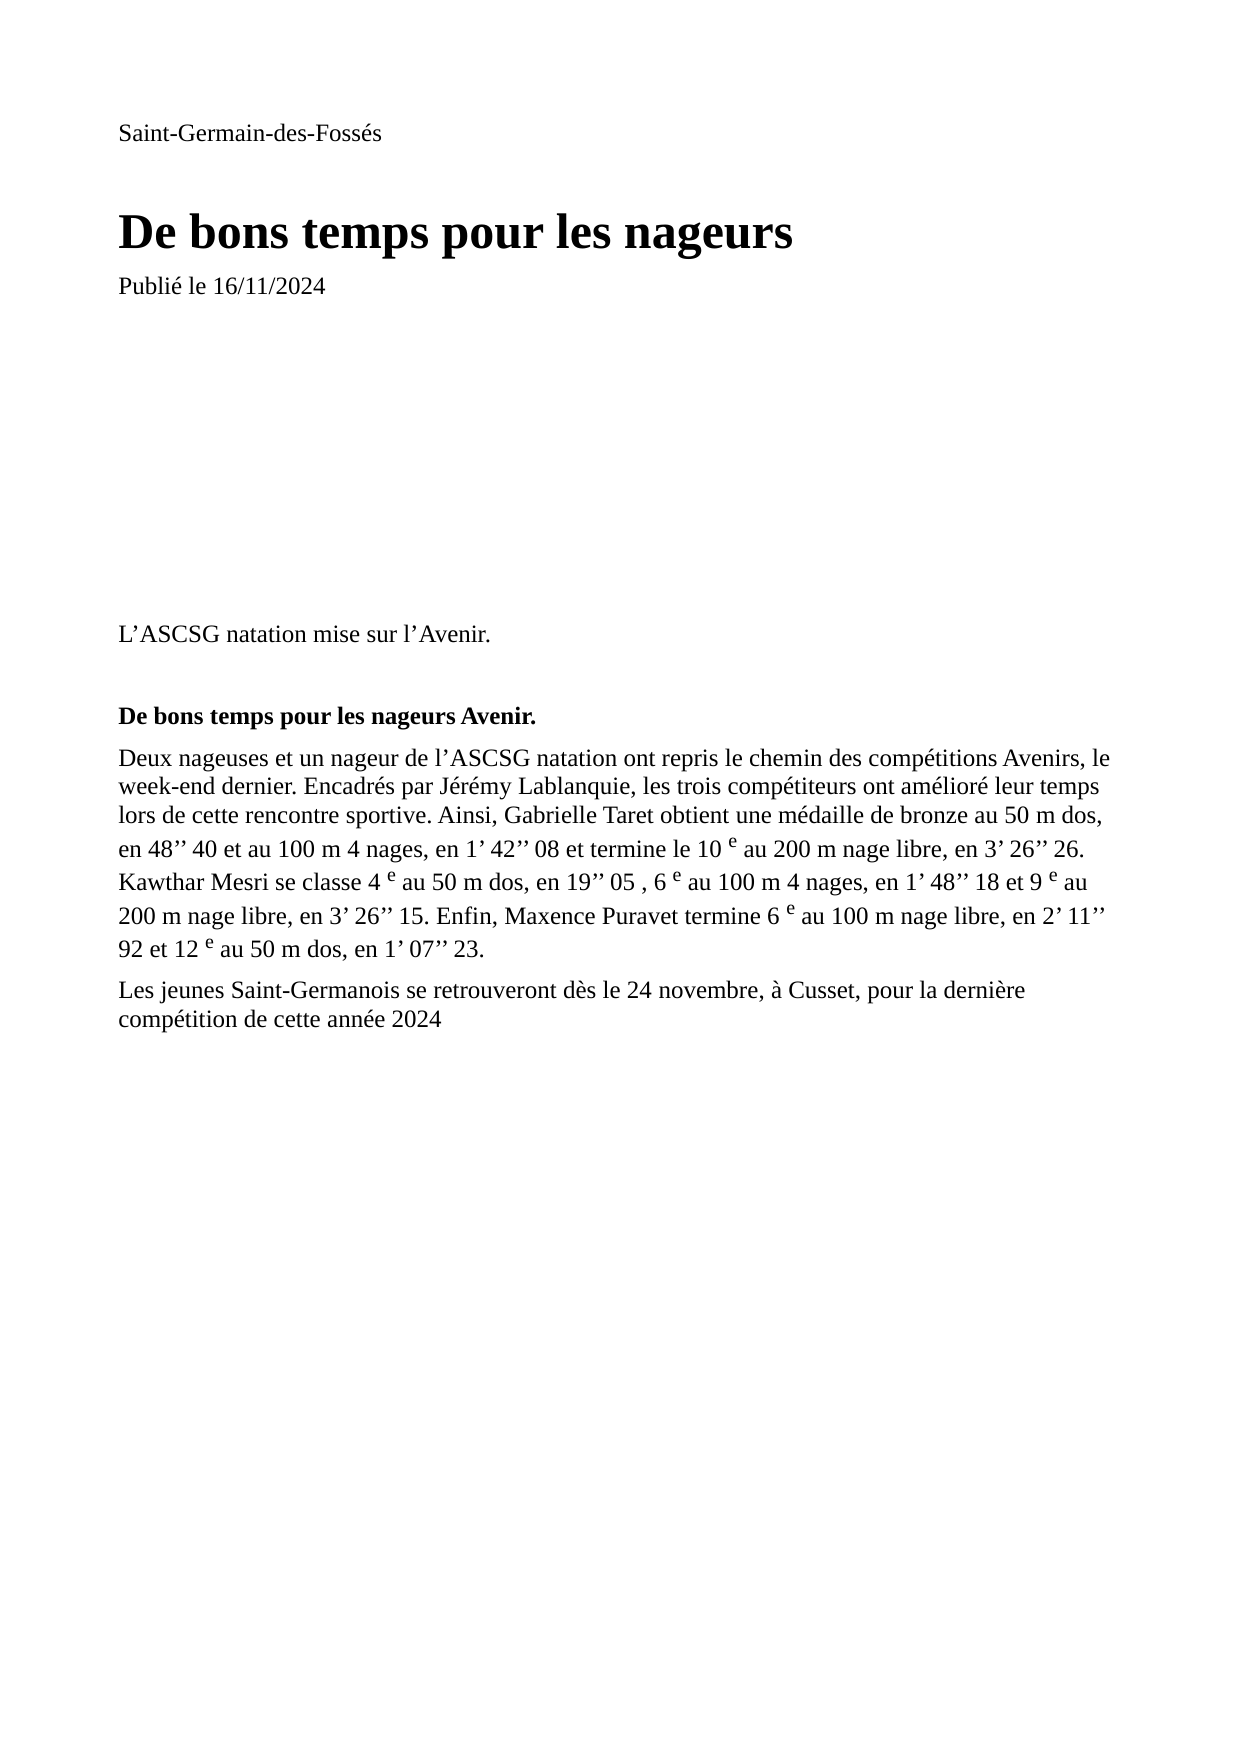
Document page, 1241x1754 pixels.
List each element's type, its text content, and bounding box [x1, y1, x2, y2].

text Publié le 16/11/2024 [118, 271, 1122, 300]
subtitle De bons temps pour les nageurs [118, 201, 1122, 259]
text Deux nageuses et un nageur de l’ASCSG natation ont repris le chemin des compétitions Avenirs, le week-end dernier. Encadrés par Jérémy Lablanquie, les trois compétiteurs ont amélioré leur temps lors de cette rencontre sportive. Ainsi, Gabrielle Taret obtient une médaille de bronze au 50 m dos, en 48’’ 40 et au 100 m 4 nages, en 1’ 42’’ 08 et termine le 10 e au 200 m nage libre, en 3’ 26’’ 26. Kawthar Mesri se classe 4 e au 50 m dos, en 19’’ 05 , 6 e au 100 m 4 nages, en 1’ 48’’ 18 et 9 e au 200 m nage libre, en 3’ 26’’ 15. Enfin, Maxence Puravet termine 6 e au 100 m nage libre, en 2’ 11’’ 92 et 12 e au 50 m dos, en 1’ 07’’ 23. [118, 743, 1122, 963]
text De bons temps pour les nageurs Avenir. [118, 701, 1122, 730]
text L’ASCSG natation mise sur l’Avenir. [118, 619, 1122, 648]
text Saint-Germain-des-Fossés [118, 118, 1122, 147]
text Les jeunes Saint-Germanois se retrouveront dès le 24 novembre, à Cusset, pour la dernière compétition de cette année 2024 [118, 976, 1122, 1033]
